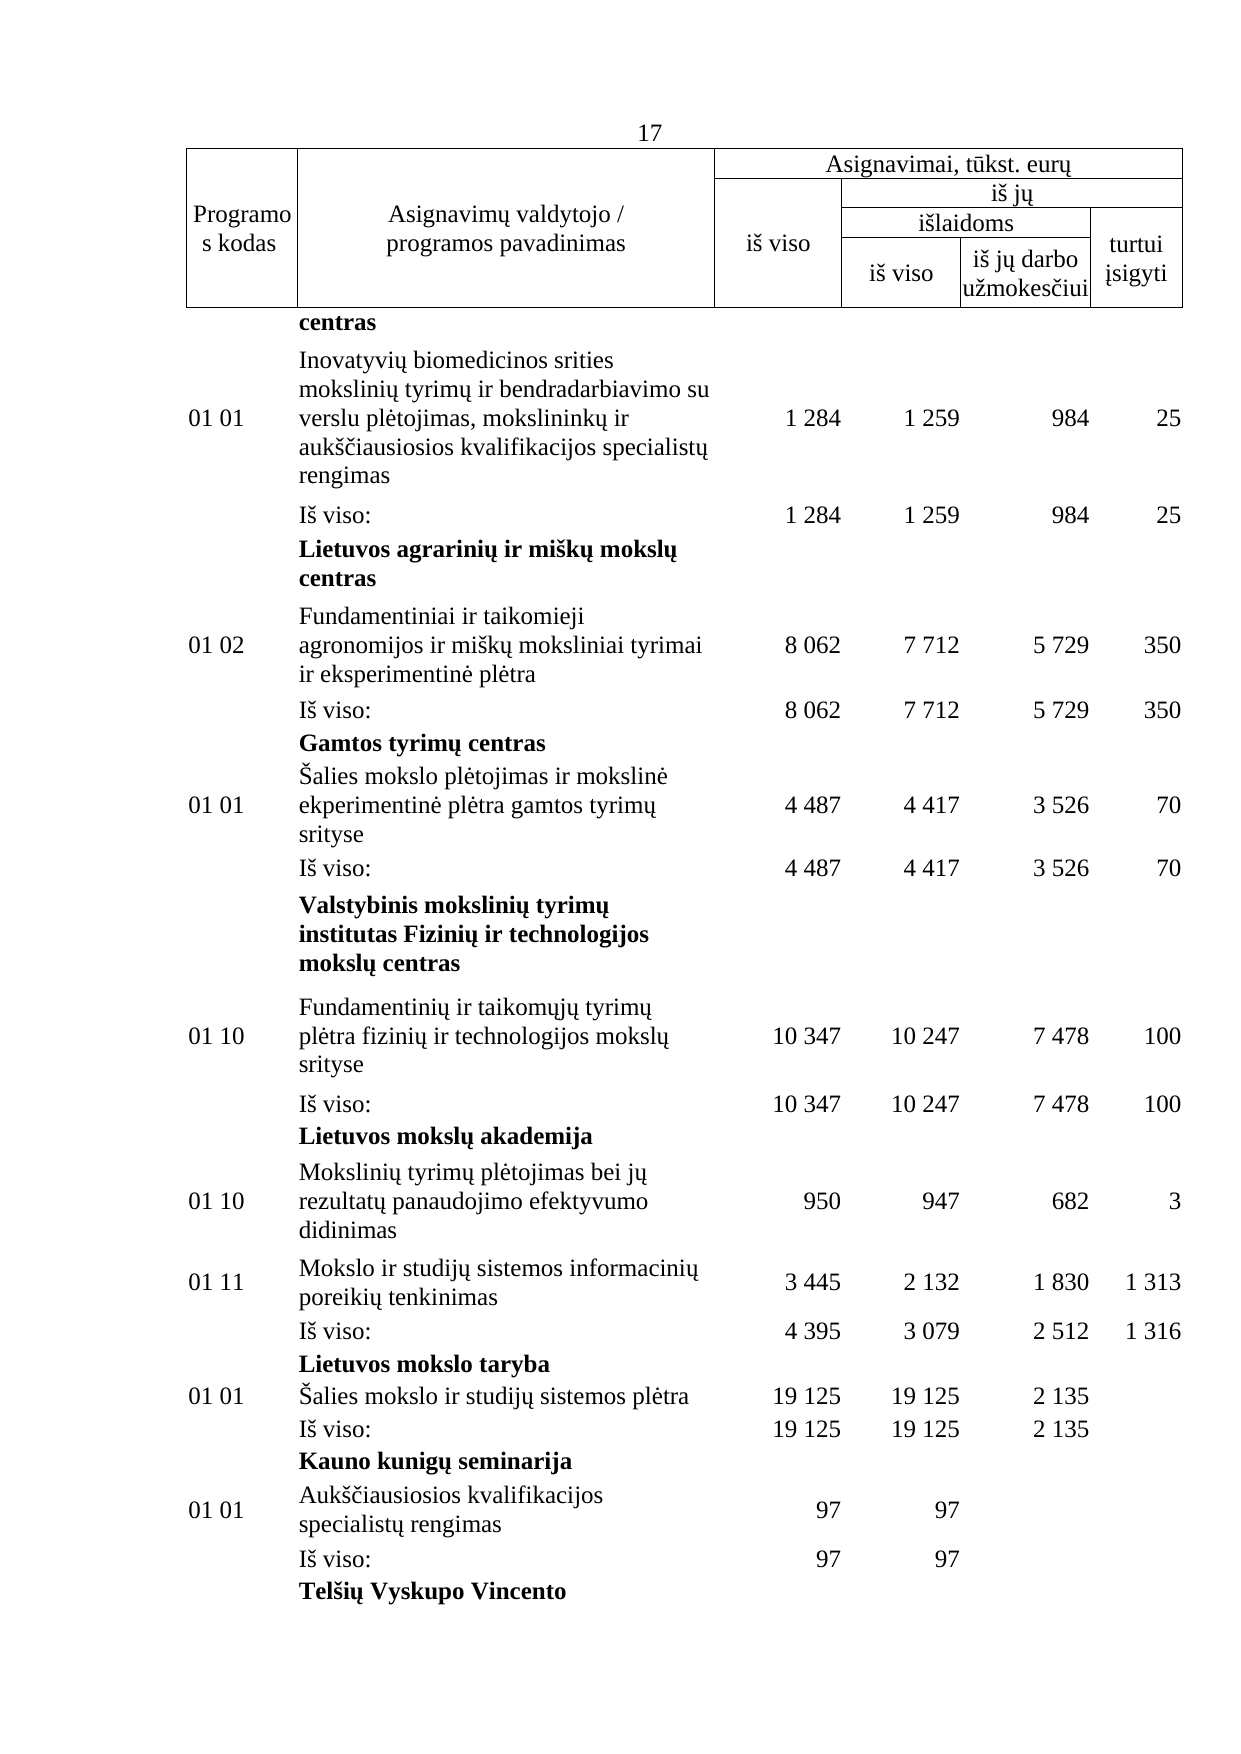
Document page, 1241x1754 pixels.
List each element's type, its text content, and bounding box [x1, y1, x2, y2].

table_cell 1 284 [714, 336, 842, 498]
table_cell centras [298, 308, 714, 336]
table_cell [961, 1347, 1090, 1379]
table_cell 3 526 [961, 851, 1090, 883]
table_cell iš jų [842, 179, 1182, 207]
table_cell 01 01 [187, 1477, 297, 1542]
table_cell 10 247 [842, 1087, 961, 1119]
table_cell [187, 693, 297, 726]
table_cell [961, 1477, 1090, 1542]
table_cell 2 132 [842, 1249, 961, 1314]
table_cell 8 062 [714, 693, 842, 726]
table_cell 7 712 [842, 596, 961, 693]
table_cell 4 417 [842, 851, 961, 883]
table_cell [1090, 883, 1182, 983]
table_cell Aukščiausiosios kvalifikacijos specialistų rengimas [298, 1477, 714, 1542]
table_cell [1090, 1444, 1182, 1477]
table_header Asignavimai, tūkst. eurų [715, 149, 1182, 177]
table_cell iš jų darbo užmokesčiui [961, 238, 1090, 307]
table_cell 4 417 [842, 758, 961, 851]
table_cell Gamtos tyrimų centras [298, 726, 714, 758]
table_cell 10 347 [714, 984, 842, 1087]
table_cell 4 487 [714, 851, 842, 883]
table_cell [842, 1444, 961, 1477]
table_cell Kauno kunigų seminarija [298, 1444, 714, 1477]
table_cell 01 01 [187, 758, 297, 851]
table_cell 350 [1090, 596, 1182, 693]
table_cell Telšių Vyskupo Vincento [298, 1574, 714, 1606]
table_cell 97 [842, 1477, 961, 1542]
table_cell 100 [1090, 984, 1182, 1087]
table_cell [1090, 1347, 1182, 1379]
table_cell 8 062 [714, 596, 842, 693]
table_cell [187, 1119, 297, 1152]
table_cell [714, 883, 842, 983]
table_cell [842, 308, 961, 336]
table_cell 25 [1090, 336, 1182, 498]
table_cell 3 [1090, 1152, 1182, 1249]
table_cell Šalies mokslo plėtojimas ir mokslinė ekperimentinė plėtra gamtos tyrimų srityse [298, 758, 714, 851]
table_cell Lietuvos mokslo taryba [298, 1347, 714, 1379]
table_cell 10 247 [842, 984, 961, 1087]
table_cell [961, 883, 1090, 983]
table_cell 19 125 [842, 1379, 961, 1412]
table_cell Šalies mokslo ir studijų sistemos plėtra [298, 1379, 714, 1412]
table_cell 1 259 [842, 336, 961, 498]
table_cell 7 478 [961, 984, 1090, 1087]
table_cell [714, 1574, 842, 1606]
table_cell 25 [1090, 498, 1182, 531]
table_cell 01 11 [187, 1249, 297, 1314]
table_cell 01 02 [187, 596, 297, 693]
table_cell iš viso [842, 238, 960, 307]
table_cell 19 125 [714, 1412, 842, 1444]
table_cell turtui įsigyti [1091, 208, 1182, 307]
table_cell 5 729 [961, 693, 1090, 726]
table_cell [187, 1087, 297, 1119]
table_cell 350 [1090, 693, 1182, 726]
table_cell 5 729 [961, 596, 1090, 693]
table_cell Iš viso: [298, 498, 714, 531]
table_cell [1090, 1477, 1182, 1542]
table_cell 01 01 [187, 1379, 297, 1412]
table_cell [842, 883, 961, 983]
table_cell [1090, 1574, 1182, 1606]
table_cell [187, 1542, 297, 1574]
table_cell 2 135 [961, 1412, 1090, 1444]
table_cell [187, 1347, 297, 1379]
table_cell 97 [842, 1542, 961, 1574]
table_cell 100 [1090, 1087, 1182, 1119]
table_cell 2 512 [961, 1314, 1090, 1347]
table_cell 70 [1090, 851, 1182, 883]
table_cell 1 284 [714, 498, 842, 531]
table_header Asignavimų valdytojo / programos pavadinimas [298, 149, 714, 307]
table_cell 19 125 [842, 1412, 961, 1444]
table_cell 3 445 [714, 1249, 842, 1314]
table_cell [961, 1542, 1090, 1574]
table_cell 1 313 [1090, 1249, 1182, 1314]
table_cell [187, 1314, 297, 1347]
table_cell 984 [961, 498, 1090, 531]
table_cell Mokslinių tyrimų plėtojimas bei jų rezultatų panaudojimo efektyvumo didinimas [298, 1152, 714, 1249]
table_cell 19 125 [714, 1379, 842, 1412]
table_cell [842, 1347, 961, 1379]
table_cell [187, 883, 297, 983]
table_cell 01 01 [187, 336, 297, 498]
table_cell [714, 1119, 842, 1152]
table_cell [187, 851, 297, 883]
table_cell 7 478 [961, 1087, 1090, 1119]
table_cell 97 [714, 1477, 842, 1542]
table_cell [187, 498, 297, 531]
table_cell 984 [961, 336, 1090, 498]
table_cell [714, 531, 842, 596]
table_cell [1090, 308, 1182, 336]
table_cell išlaidoms [842, 208, 1090, 237]
table_cell [961, 1574, 1090, 1606]
table_cell Lietuvos mokslų akademija [298, 1119, 714, 1152]
table_cell 682 [961, 1152, 1090, 1249]
table_cell 3 079 [842, 1314, 961, 1347]
table_cell Fundamentinių ir taikomųjų tyrimų plėtra fizinių ir technologijos mokslų srityse [298, 984, 714, 1087]
table_cell 950 [714, 1152, 842, 1249]
table_cell 2 135 [961, 1379, 1090, 1412]
table_cell Iš viso: [298, 1314, 714, 1347]
table_cell [187, 726, 297, 758]
table_cell 4 395 [714, 1314, 842, 1347]
table_cell [961, 1119, 1090, 1152]
table_cell [187, 1412, 297, 1444]
table_cell 1 316 [1090, 1314, 1182, 1347]
table_cell 01 10 [187, 984, 297, 1087]
table_cell 1 259 [842, 498, 961, 531]
table_cell Inovatyvių biomedicinos srities mokslinių tyrimų ir bendradarbiavimo su verslu plėtojimas, mokslininkų ir aukščiausiosios kvalifikacijos specialistų rengimas [298, 336, 714, 498]
table_cell [961, 531, 1090, 596]
table_cell 1 830 [961, 1249, 1090, 1314]
table_cell iš viso [715, 179, 841, 307]
table_cell [842, 726, 961, 758]
table_cell [961, 726, 1090, 758]
table_cell [714, 726, 842, 758]
table_cell 01 10 [187, 1152, 297, 1249]
table_cell Fundamentiniai ir taikomieji agronomijos ir miškų moksliniai tyrimai ir eksperimentinė plėtra [298, 596, 714, 693]
table_cell [187, 308, 297, 336]
table_cell [714, 308, 842, 336]
table_cell [842, 1574, 961, 1606]
table_cell 3 526 [961, 758, 1090, 851]
table_cell Iš viso: [298, 1087, 714, 1119]
table_cell [842, 531, 961, 596]
table_cell [714, 1444, 842, 1477]
table_cell [187, 1574, 297, 1606]
table_cell 97 [714, 1542, 842, 1574]
table_cell Iš viso: [298, 1542, 714, 1574]
table_cell [1090, 1379, 1182, 1412]
table_header Programos kodas [187, 149, 297, 307]
table_cell [1090, 1412, 1182, 1444]
table_cell 4 487 [714, 758, 842, 851]
table_cell Iš viso: [298, 851, 714, 883]
table_cell [1090, 726, 1182, 758]
table_cell [187, 1444, 297, 1477]
table_cell [961, 308, 1090, 336]
table_cell 70 [1090, 758, 1182, 851]
table_cell [961, 1444, 1090, 1477]
table_cell Valstybinis mokslinių tyrimų institutas Fizinių ir technologijos mokslų centras [298, 883, 714, 983]
table_cell [1090, 1119, 1182, 1152]
table_cell Lietuvos agrarinių ir miškų mokslų centras [298, 531, 714, 596]
table_cell [842, 1119, 961, 1152]
table_cell Mokslo ir studijų sistemos informacinių poreikių tenkinimas [298, 1249, 714, 1314]
table_cell [714, 1347, 842, 1379]
table_cell [187, 531, 297, 596]
table_cell [1090, 531, 1182, 596]
table_cell 7 712 [842, 693, 961, 726]
table_cell [1090, 1542, 1182, 1574]
table_cell 10 347 [714, 1087, 842, 1119]
table_cell Iš viso: [298, 1412, 714, 1444]
table_cell Iš viso: [298, 693, 714, 726]
table_cell 947 [842, 1152, 961, 1249]
